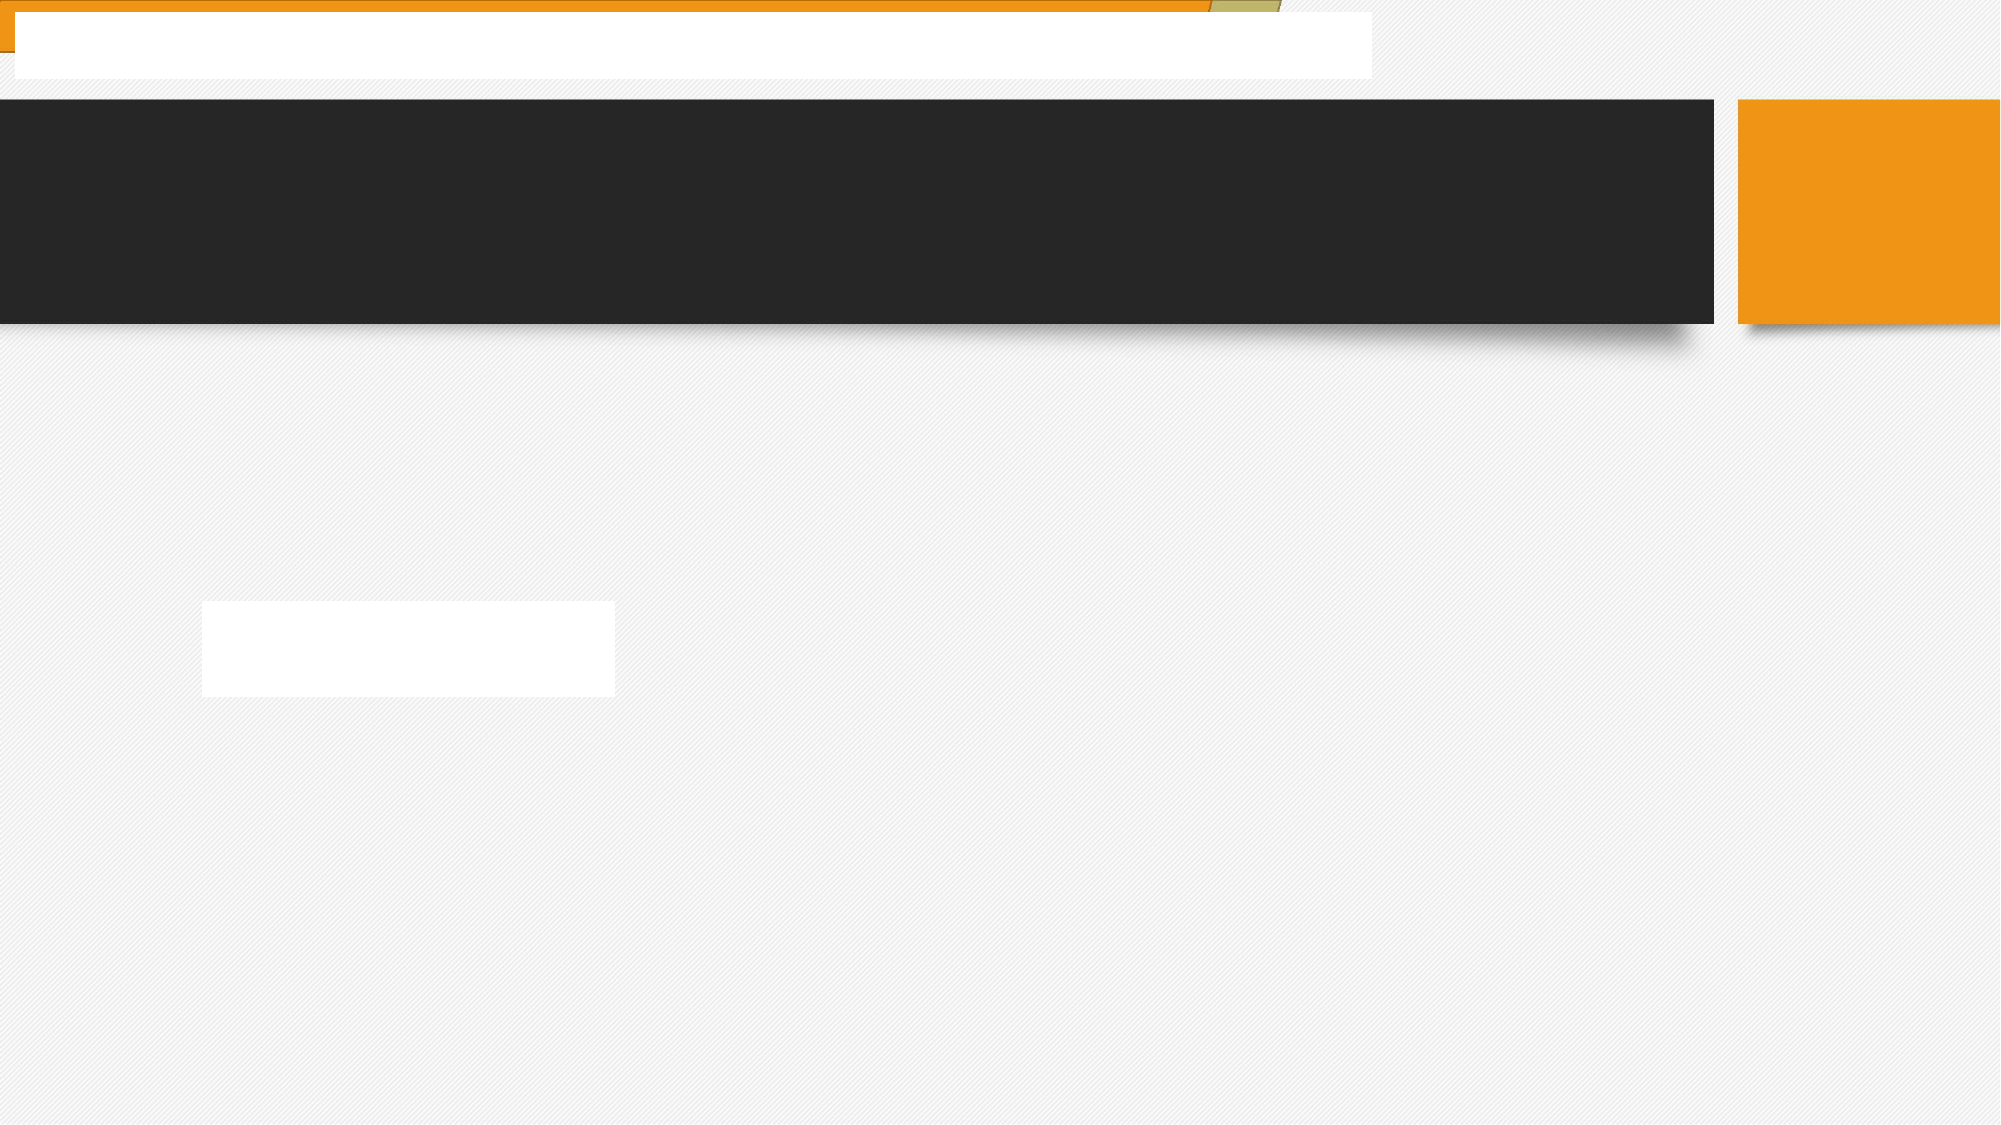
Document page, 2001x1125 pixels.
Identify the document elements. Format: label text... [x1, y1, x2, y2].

picture [0, 0, 2001, 1125]
text • （一）上傳寫好的程式碼 [211, 610, 606, 649]
text • （二）上傳錄影的內容 [211, 649, 606, 688]
text 臺南市西門實驗小學 數位學習深耕PBL跨域學習專題~人工浮島創世神 [24, 21, 1363, 71]
